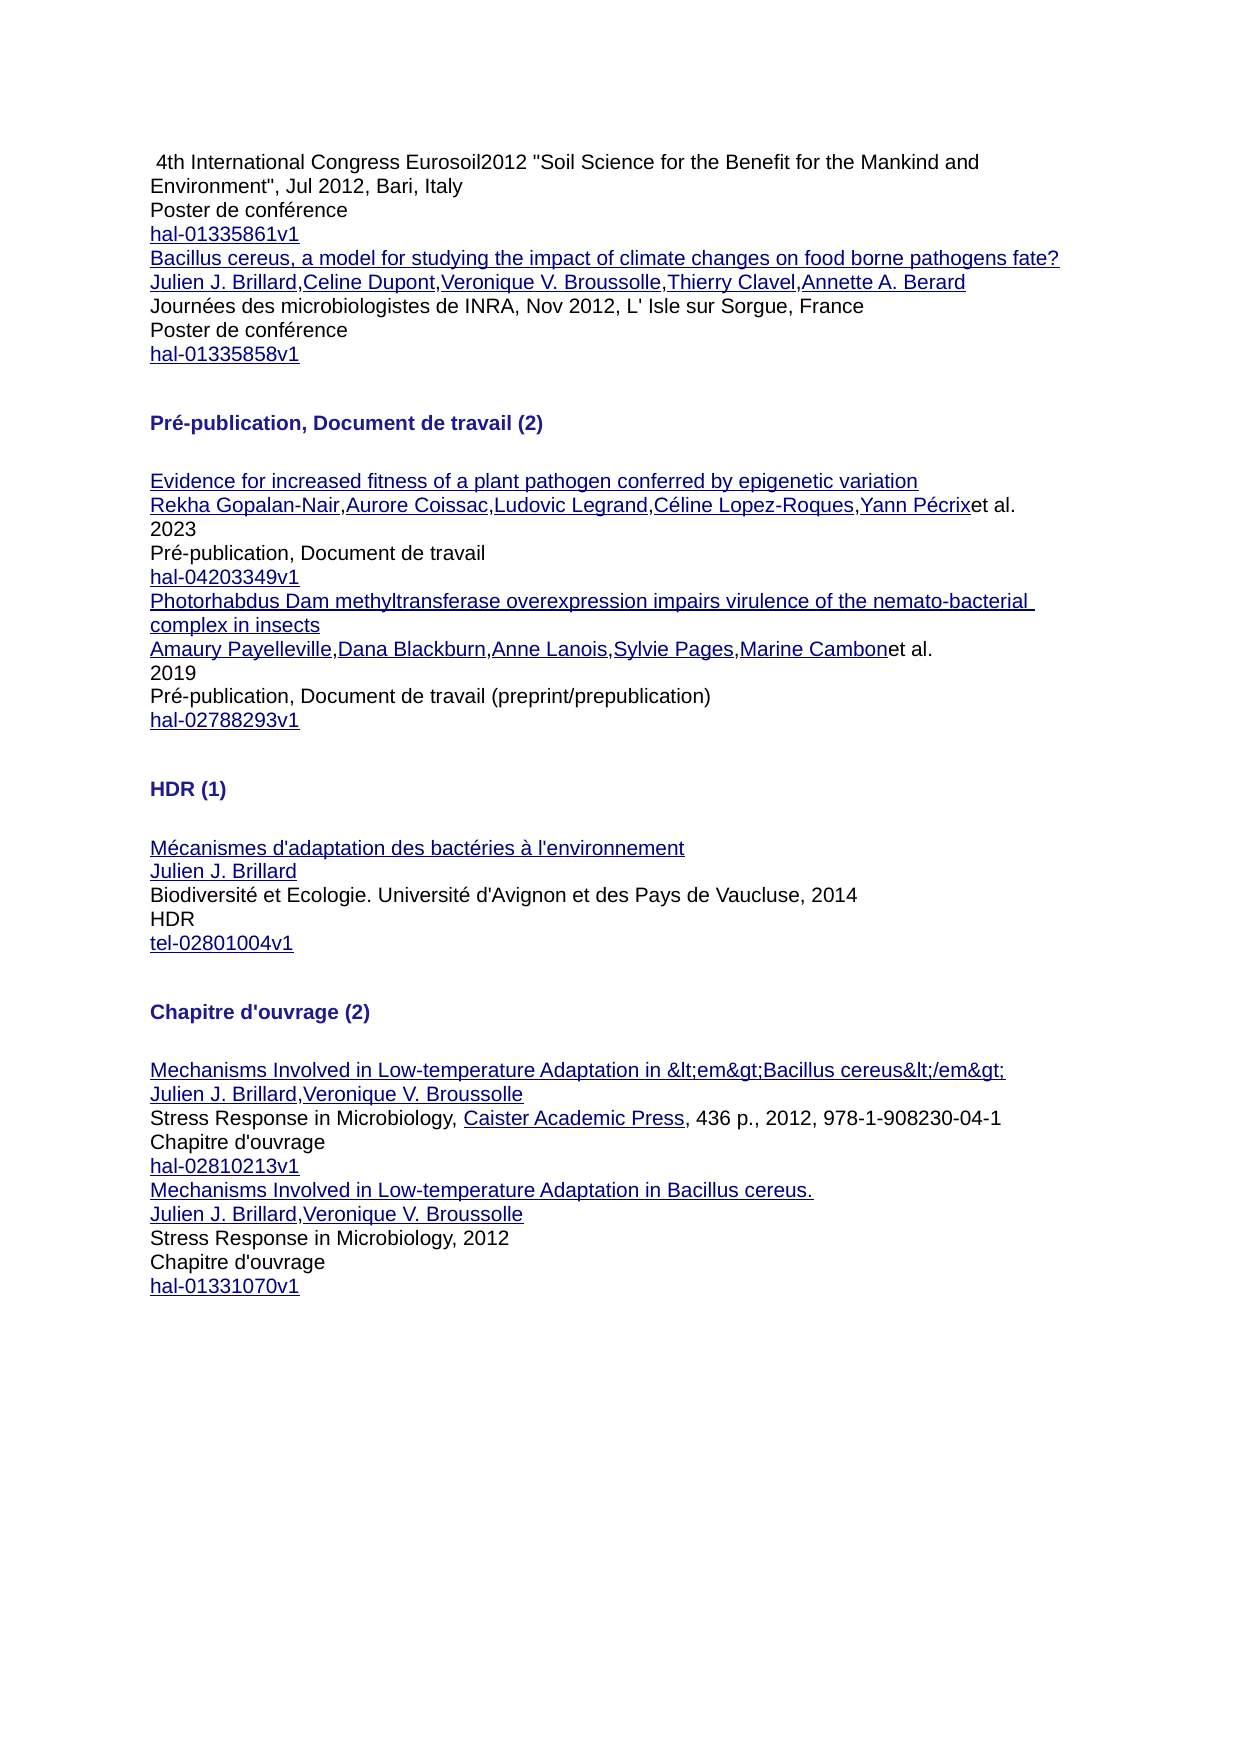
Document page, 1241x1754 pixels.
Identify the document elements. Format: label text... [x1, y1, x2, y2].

table_cell Bacillus cereus, a model for studying the impact of climate changes on food borne pathogens fate? Julien J. Brillard,Celine Dupont,Veronique V. Broussolle,Thierry Clavel,Annette A. Berard Journées des microbiologistes de INRA, Nov 2012, L' Isle sur Sorgue, France Poster de conférence hal-01335858v1 [150, 246, 1090, 366]
table_cell 4th International Congress Eurosoil2012 "Soil Science for the Benefit for the Mankind and Environment", Jul 2012, Bari, Italy Poster de conférence hal-01335861v1 [150, 150, 1090, 246]
table_header Mechanisms Involved in Low-temperature Adaptation in &lt;em&gt;Bacillus cereus&lt;/em&gt; Julien J. Brillard,Veronique V. Broussolle Stress Response in Microbiology, Caister Academic Press, 436 p., 2012, 978-1-908230-04-1 Chapitre d'ouvrage hal-02810213v1 [150, 1058, 1090, 1178]
table_header Evidence for increased fitness of a plant pathogen conferred by epigenetic variation Rekha Gopalan-Nair,Aurore Coissac,Ludovic Legrand,Céline Lopez-Roques,Yann Pécrixet al. 2023 Pré-publication, Document de travail hal-04203349v1 [150, 469, 1090, 588]
table_header Mécanismes d'adaptation des bactéries à l'environnement Julien J. Brillard Biodiversité et Ecologie. Université d'Avignon et des Pays de Vaucluse, 2014 HDR tel-02801004v1 [150, 835, 1090, 955]
table_cell Photorhabdus Dam methyltransferase overexpression impairs virulence of the nemato-bacterial complex in insects Amaury Payelleville,Dana Blackburn,Anne Lanois,Sylvie Pages,Marine Cambonet al. 2019 Pré-publication, Document de travail (preprint/prepublication) hal-02788293v1 [150, 589, 1090, 732]
table_cell Mechanisms Involved in Low-temperature Adaptation in Bacillus cereus. Julien J. Brillard,Veronique V. Broussolle Stress Response in Microbiology, 2012 Chapitre d'ouvrage hal-01331070v1 [150, 1178, 1090, 1298]
subtitle HDR (1) [150, 777, 1090, 801]
subtitle Chapitre d'ouvrage (2) [150, 1000, 1090, 1024]
subtitle Pré-publication, Document de travail (2) [150, 410, 1090, 434]
